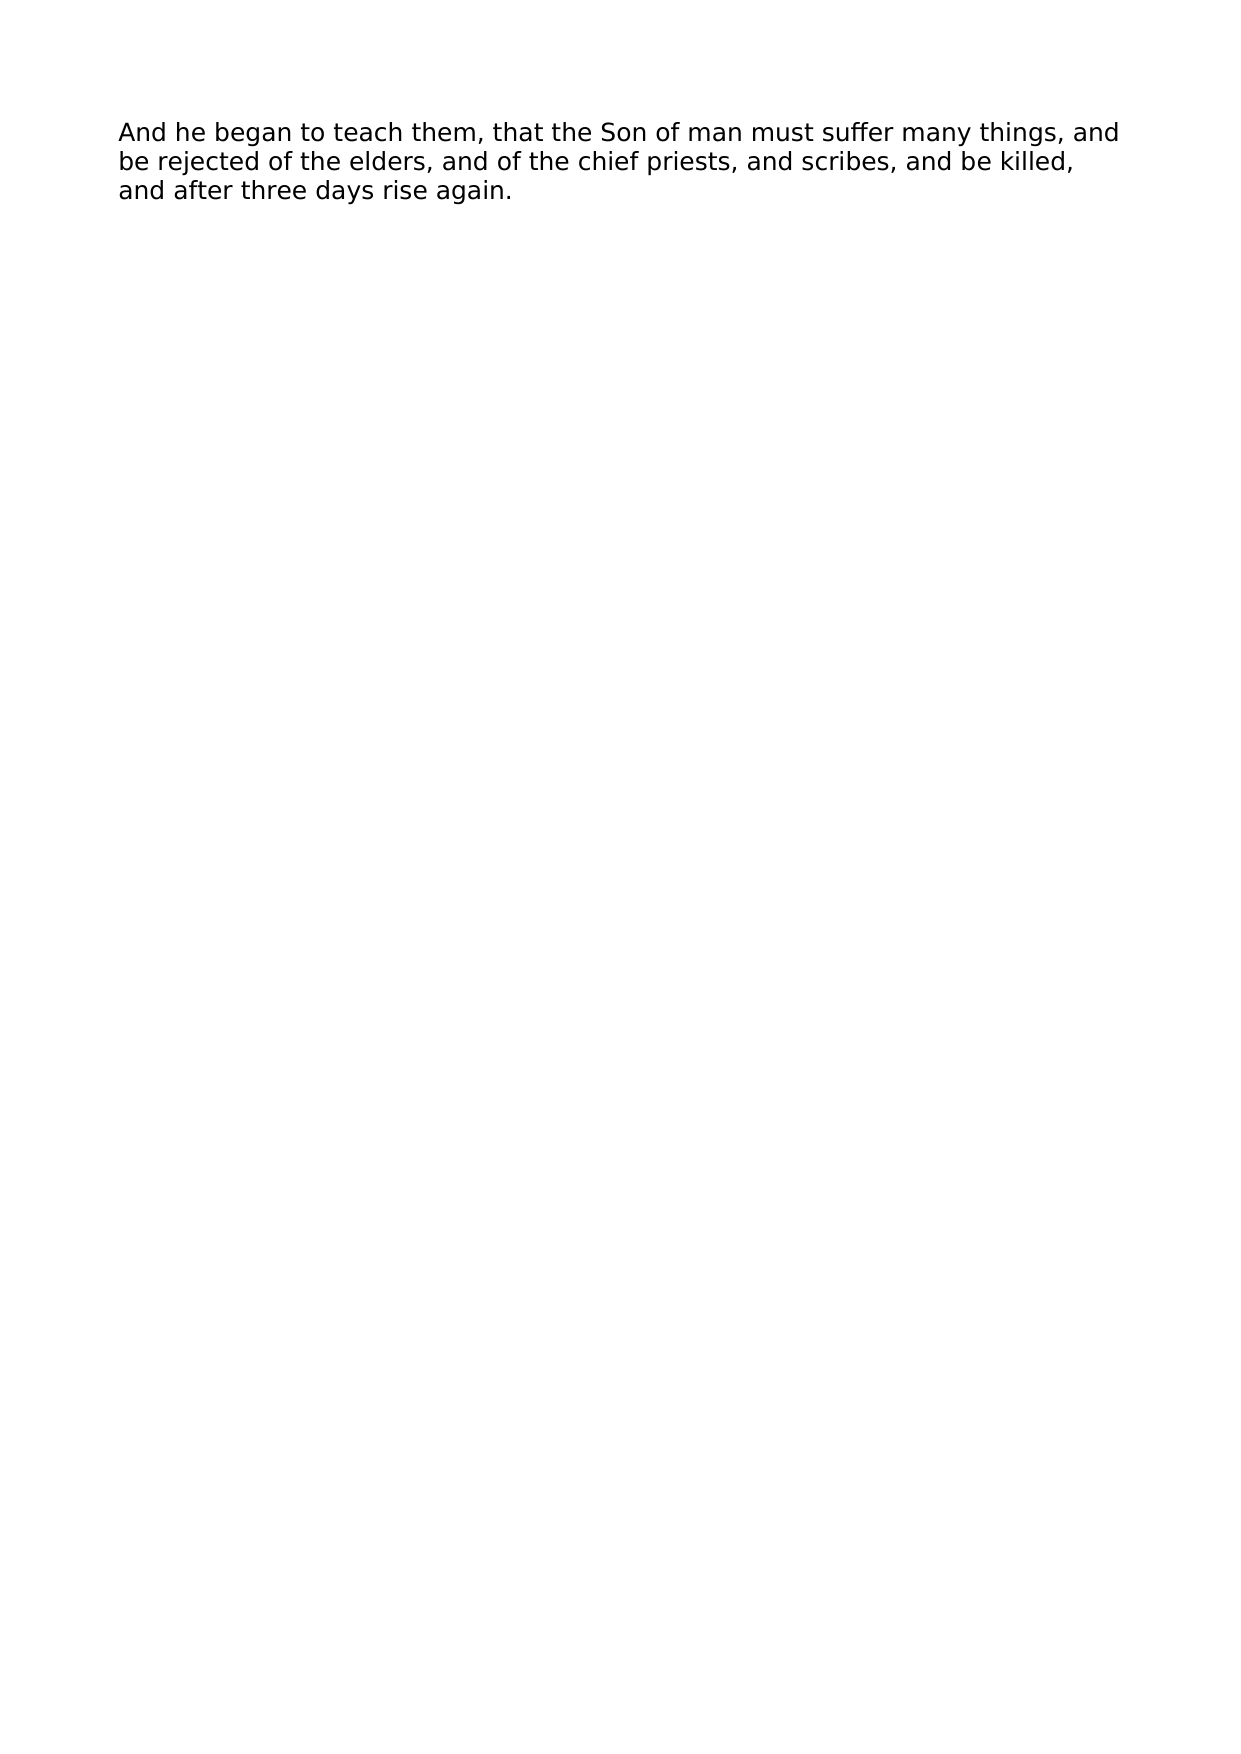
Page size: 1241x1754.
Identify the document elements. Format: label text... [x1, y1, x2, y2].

text And he began to teach them, that the Son of man must suffer many things, and be rejected of the elders, and of the chief priests, and scribes, and be killed, and after three days rise again. [118, 118, 1122, 206]
